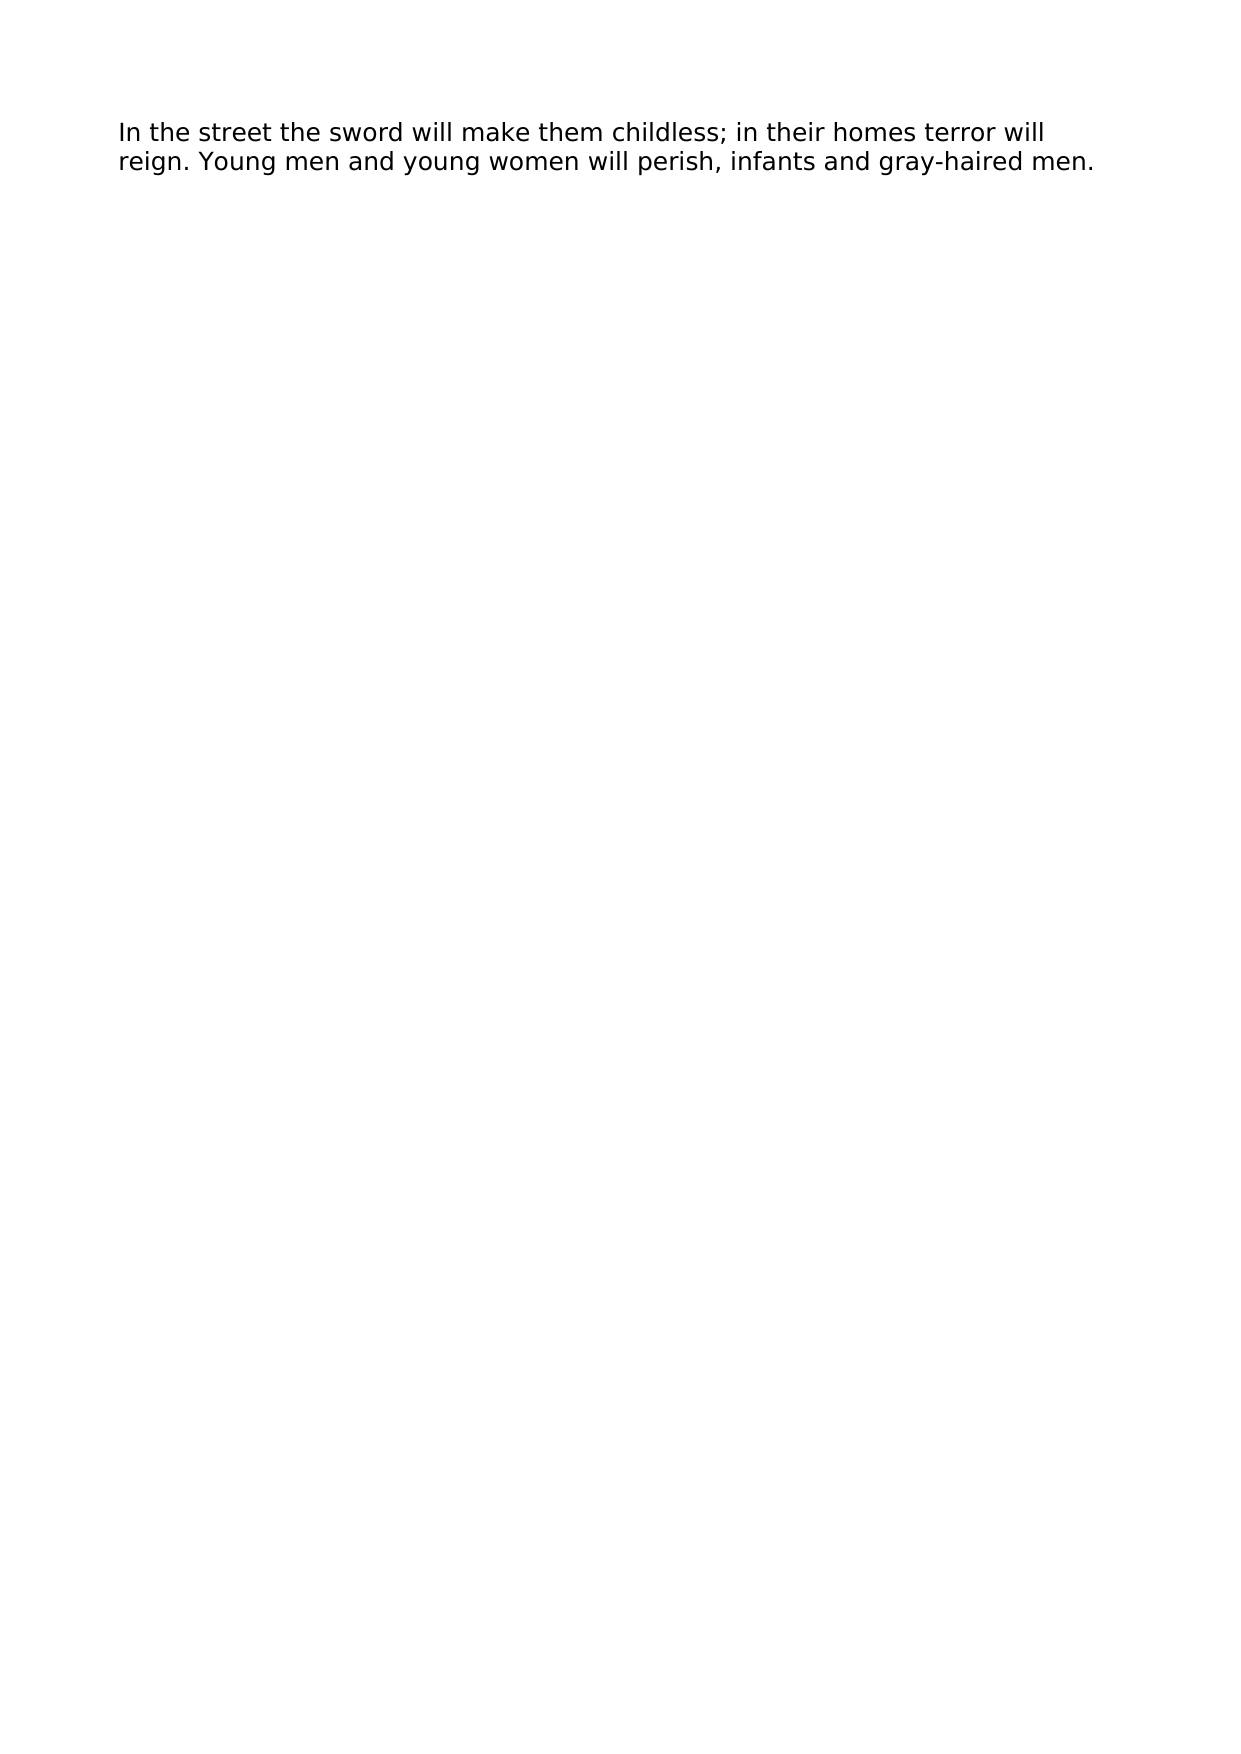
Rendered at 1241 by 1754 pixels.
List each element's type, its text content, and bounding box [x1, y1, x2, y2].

text In the street the sword will make them childless; in their homes terror will reign. Young men and young women will perish, infants and gray-haired men. [118, 118, 1122, 176]
